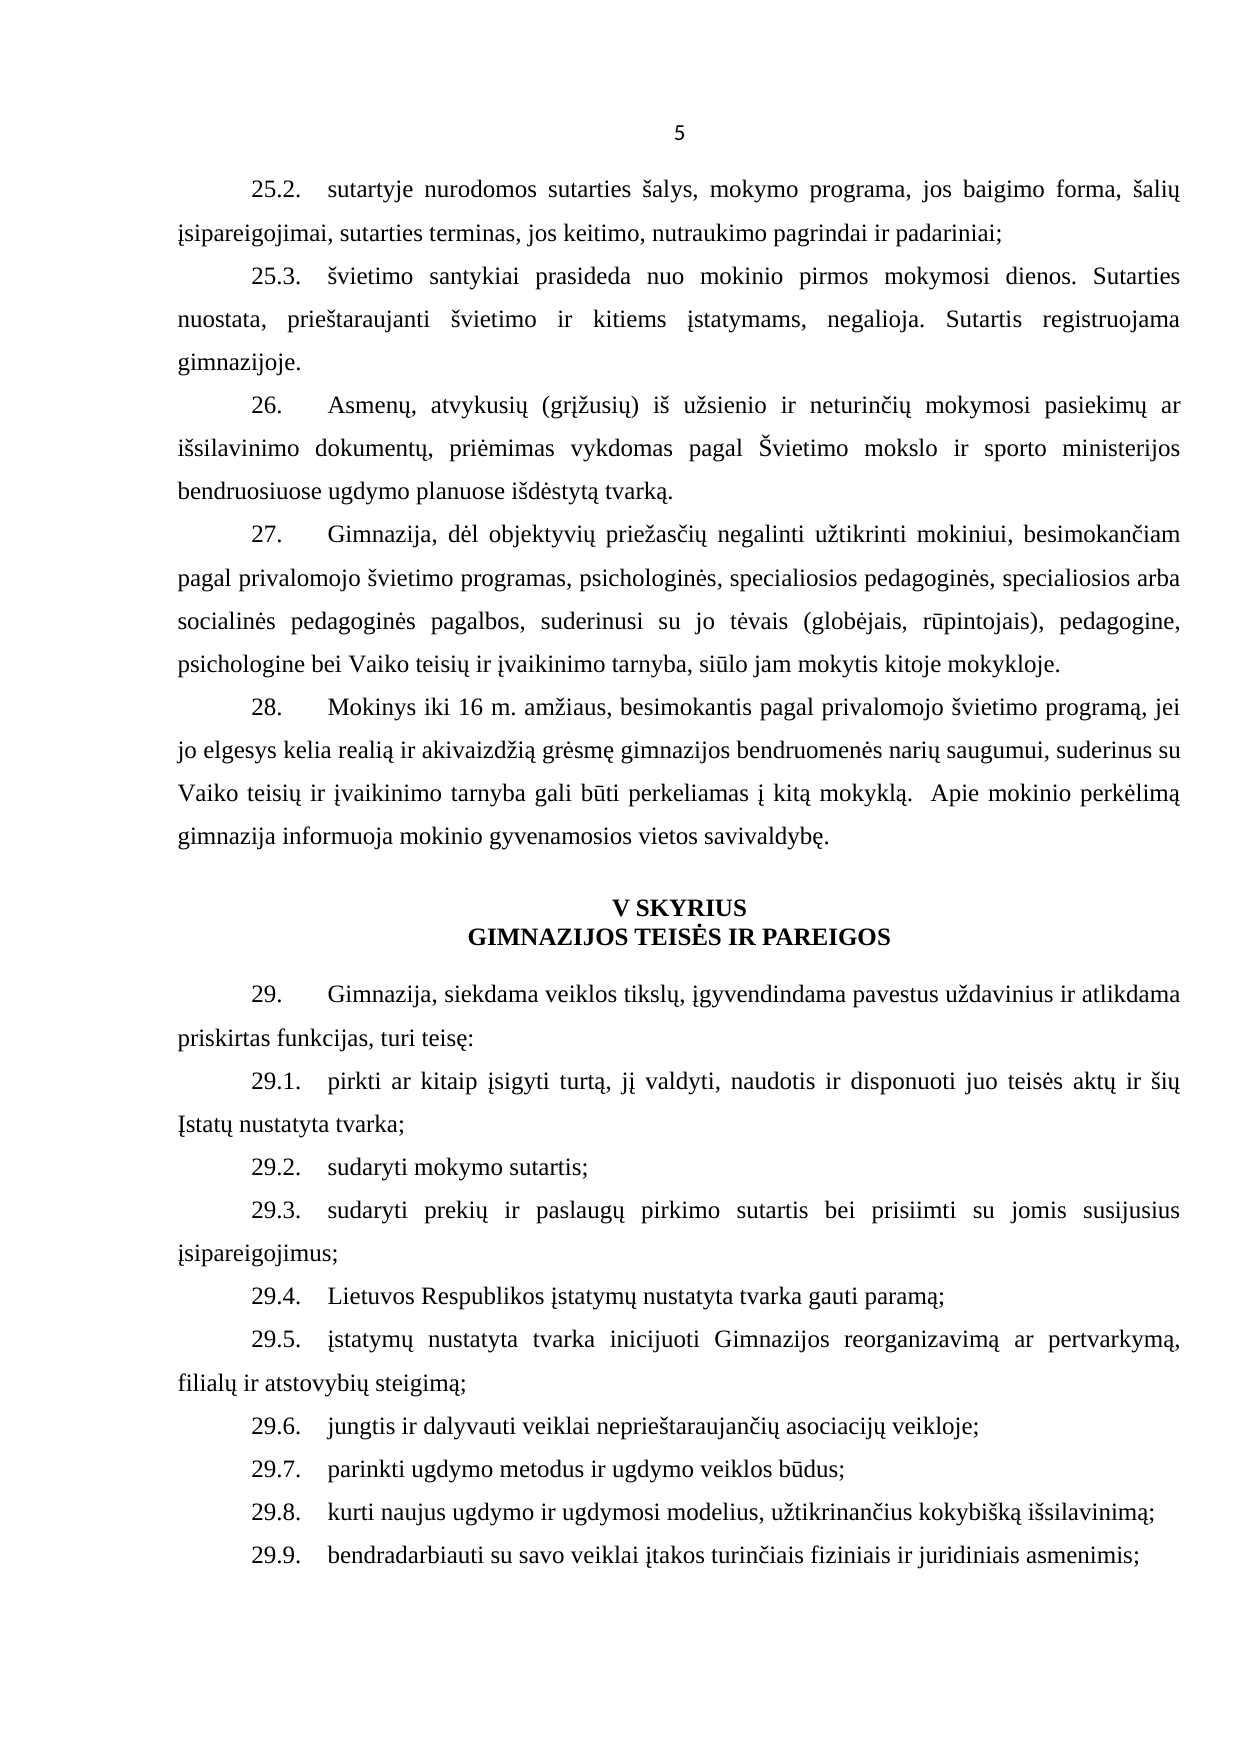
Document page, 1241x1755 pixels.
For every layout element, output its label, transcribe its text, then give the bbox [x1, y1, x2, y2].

text 29. Gimnazija, siekdama veiklos tikslų, įgyvendindama pavestus uždavinius ir atlikdama priskirtas funkcijas, turi teisę: [177, 979, 1181, 1051]
text 29.2. sudaryti mokymo sutartis; [177, 1152, 1181, 1181]
text 29.5. įstatymų nustatyta tvarka inicijuoti Gimnazijos reorganizavimą ar pertvarkymą, filialų ir atstovybių steigimą; [177, 1324, 1181, 1396]
text 29.9. bendradarbiauti su savo veiklai įtakos turinčiais fiziniais ir juridiniais asmenimis; [177, 1540, 1181, 1569]
text 29.1. pirkti ar kitaip įsigyti turtą, jį valdyti, naudotis ir disponuoti juo teisės aktų ir šių Įstatų nustatyta tvarka; [177, 1066, 1181, 1138]
text 26. Asmenų, atvykusių (grįžusių) iš užsienio ir neturinčių mokymosi pasiekimų ar išsilavinimo dokumentų, priėmimas vykdomas pagal Švietimo mokslo ir sporto ministerijos bendruosiuose ugdymo planuose išdėstytą tvarką. [177, 390, 1181, 505]
text GIMNAZIJOS TEISĖS IR PAREIGOS [177, 922, 1181, 951]
text 25.3. švietimo santykiai prasideda nuo mokinio pirmos mokymosi dienos. Sutarties nuostata, prieštaraujanti švietimo ir kitiems įstatymams, negalioja. Sutartis registruojama gimnazijoje. [177, 261, 1181, 376]
text 27. Gimnazija, dėl objektyvių priežasčių negalinti užtikrinti mokiniui, besimokančiam pagal privalomojo švietimo programas, psichologinės, specialiosios pedagoginės, specialiosios arba socialinės pedagoginės pagalbos, suderinusi su jo tėvais (globėjais, rūpintojais), pedagogine, psichologine bei Vaiko teisių ir įvaikinimo tarnyba, siūlo jam mokytis kitoje mokykloje. [177, 519, 1181, 678]
text 29.3. sudaryti prekių ir paslaugų pirkimo sutartis bei prisiimti su jomis susijusius įsipareigojimus; [177, 1195, 1181, 1267]
text 29.4. Lietuvos Respublikos įstatymų nustatyta tvarka gauti paramą; [177, 1281, 1181, 1310]
text 29.8. kurti naujus ugdymo ir ugdymosi modelius, užtikrinančius kokybišką išsilavinimą; [177, 1497, 1181, 1526]
text 25.2. sutartyje nurodomos sutarties šalys, mokymo programa, jos baigimo forma, šalių įsipareigojimai, sutarties terminas, jos keitimo, nutraukimo pagrindai ir padariniai; [177, 174, 1181, 246]
text 29.6. jungtis ir dalyvauti veiklai neprieštaraujančių asociacijų veikloje; [177, 1411, 1181, 1439]
text V SKYRIUS [177, 893, 1181, 922]
text 29.7. parinkti ugdymo metodus ir ugdymo veiklos būdus; [177, 1454, 1181, 1483]
text 28. Mokinys iki 16 m. amžiaus, besimokantis pagal privalomojo švietimo programą, jei jo elgesys kelia realią ir akivaizdžią grėsmę gimnazijos bendruomenės narių saugumui, suderinus su Vaiko teisių ir įvaikinimo tarnyba gali būti perkeliamas į kitą mokyklą. Apie mokinio perkėlimą gimnazija informuoja mokinio gyvenamosios vietos savivaldybę. [177, 692, 1181, 850]
